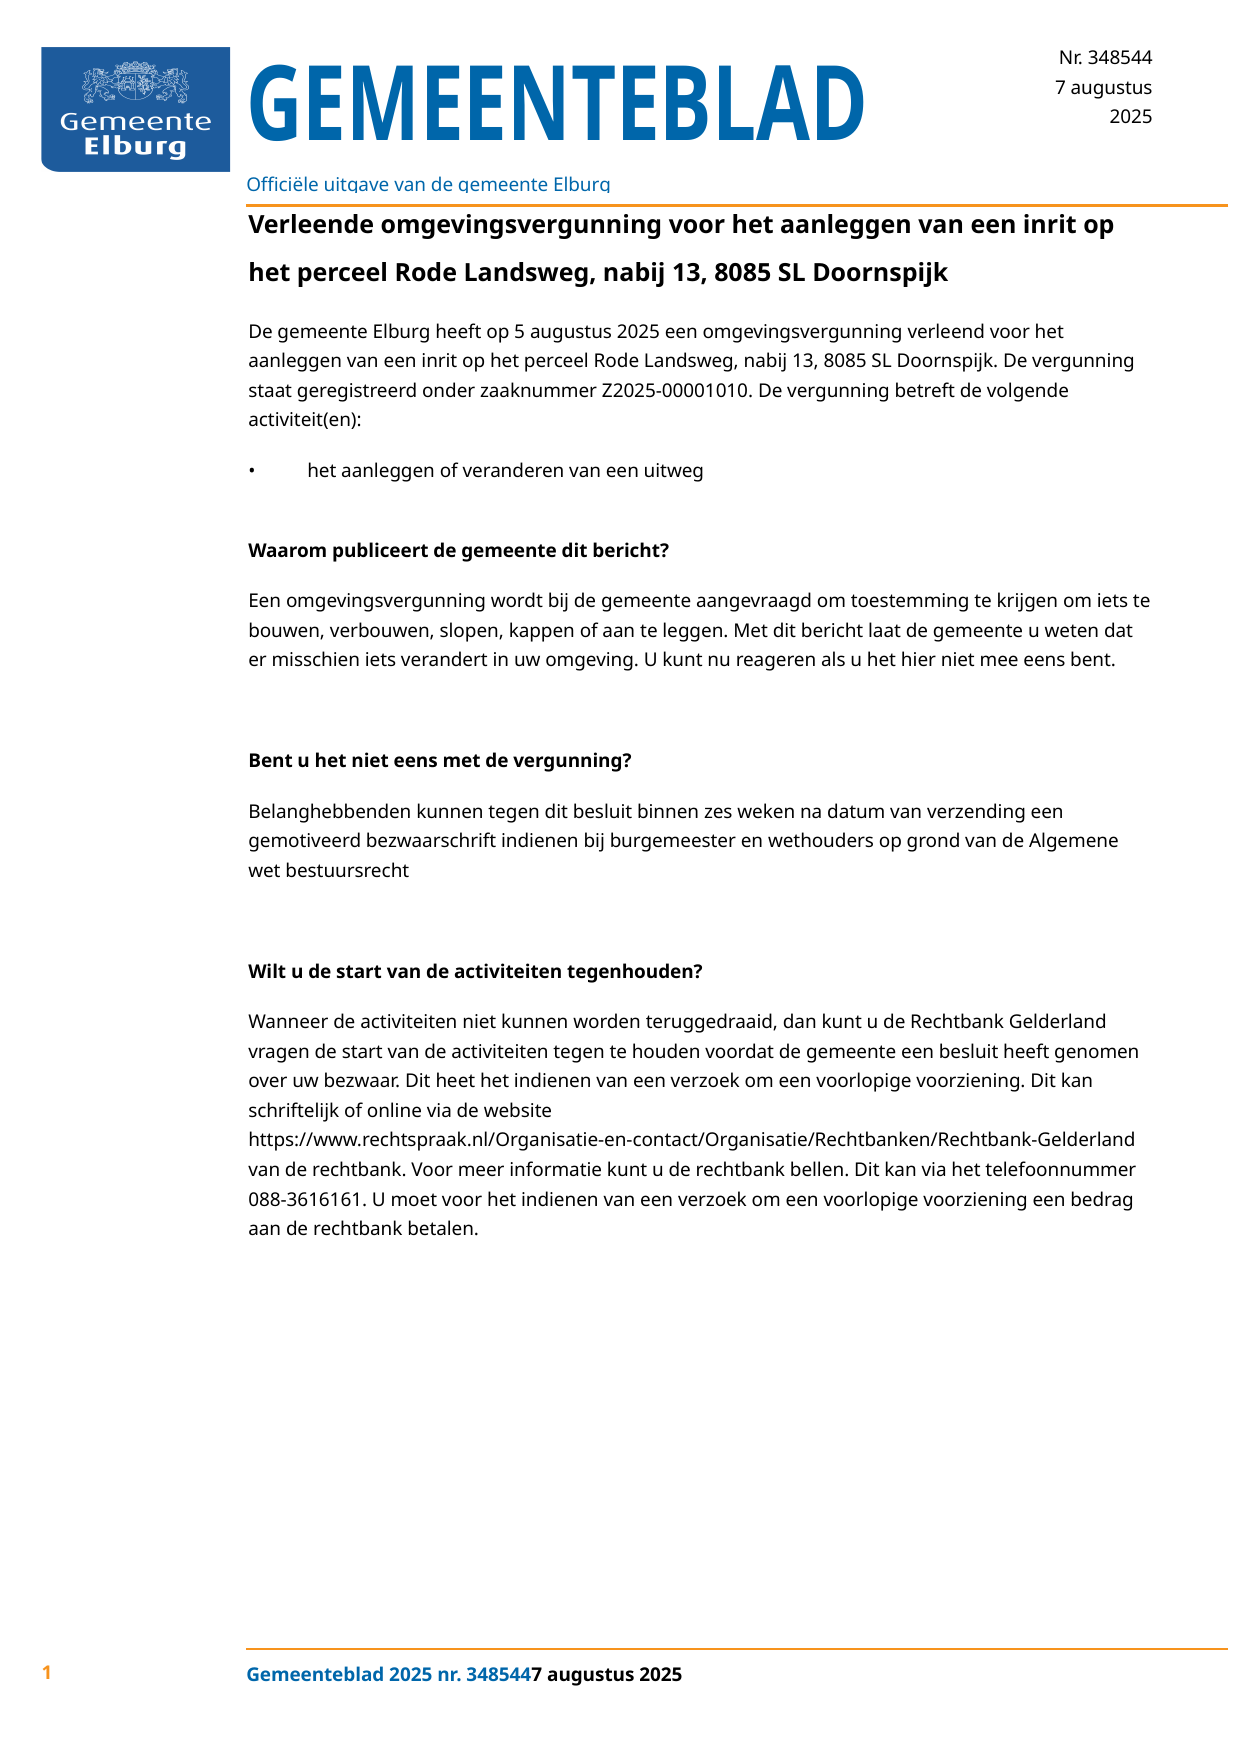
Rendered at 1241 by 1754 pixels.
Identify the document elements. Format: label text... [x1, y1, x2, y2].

text Wilt u de start van de activiteiten tegenhouden? [248, 958, 1152, 984]
text Verleende omgevingsvergunning voor het aanleggen van een inrit op het perceel Rode Landsweg, nabij 13, 8085 SL Doornspijk [248, 207, 1152, 288]
picture [41, 47, 231, 172]
text De gemeente Elburg heeft op 5 augustus 2025 een omgevingsvergunning verleend voor het aanleggen van een inrit op het perceel Rode Landsweg, nabij 13, 8085 SL Doornspijk. De vergunning staat geregistreerd onder zaaknummer Z2025-00001010. De vergunning betreft de volgende activiteit(en): [248, 318, 1152, 432]
text Wanneer de activiteiten niet kunnen worden teruggedraaid, dan kunt u de Rechtbank Gelderland vragen de start van de activiteiten tegen te houden voordat de gemeente een besluit heeft genomen over uw bezwaar. Dit heet het indienen van een verzoek om een voorlopige voorziening. Dit kan schriftelijk of online via de website https://www.rechtspraak.nl/Organisatie-en-contact/Organisatie/Rechtbanken/Rechtbank-Gelderland van de rechtbank. Voor meer informatie kunt u de rechtbank bellen. Dit kan via het telefoonnummer 088-3616161. U moet voor het indienen van een verzoek om een voorlopige voorziening een bedrag aan de rechtbank betalen. [248, 1008, 1152, 1241]
text Belanghebbenden kunnen tegen dit besluit binnen zes weken na datum van verzending een gemotiveerd bezwaarschrift indienen bij burgemeester en wethouders op grond van de Algemene wet bestuursrecht [248, 798, 1152, 883]
list het aanleggen of veranderen van een uitweg [248, 457, 1152, 483]
text Waarom publiceert de gemeente dit bericht? [248, 537, 1152, 563]
text Een omgevingsvergunning wordt bij de gemeente aangevraagd om toestemming te krijgen om iets te bouwen, verbouwen, slopen, kappen of aan te leggen. Met dit bericht laat de gemeente u weten dat er misschien iets verandert in uw omgeving. U kunt nu reageren als u het hier niet mee eens bent. [248, 587, 1152, 672]
text Bent u het niet eens met de vergunning? [248, 747, 1152, 773]
